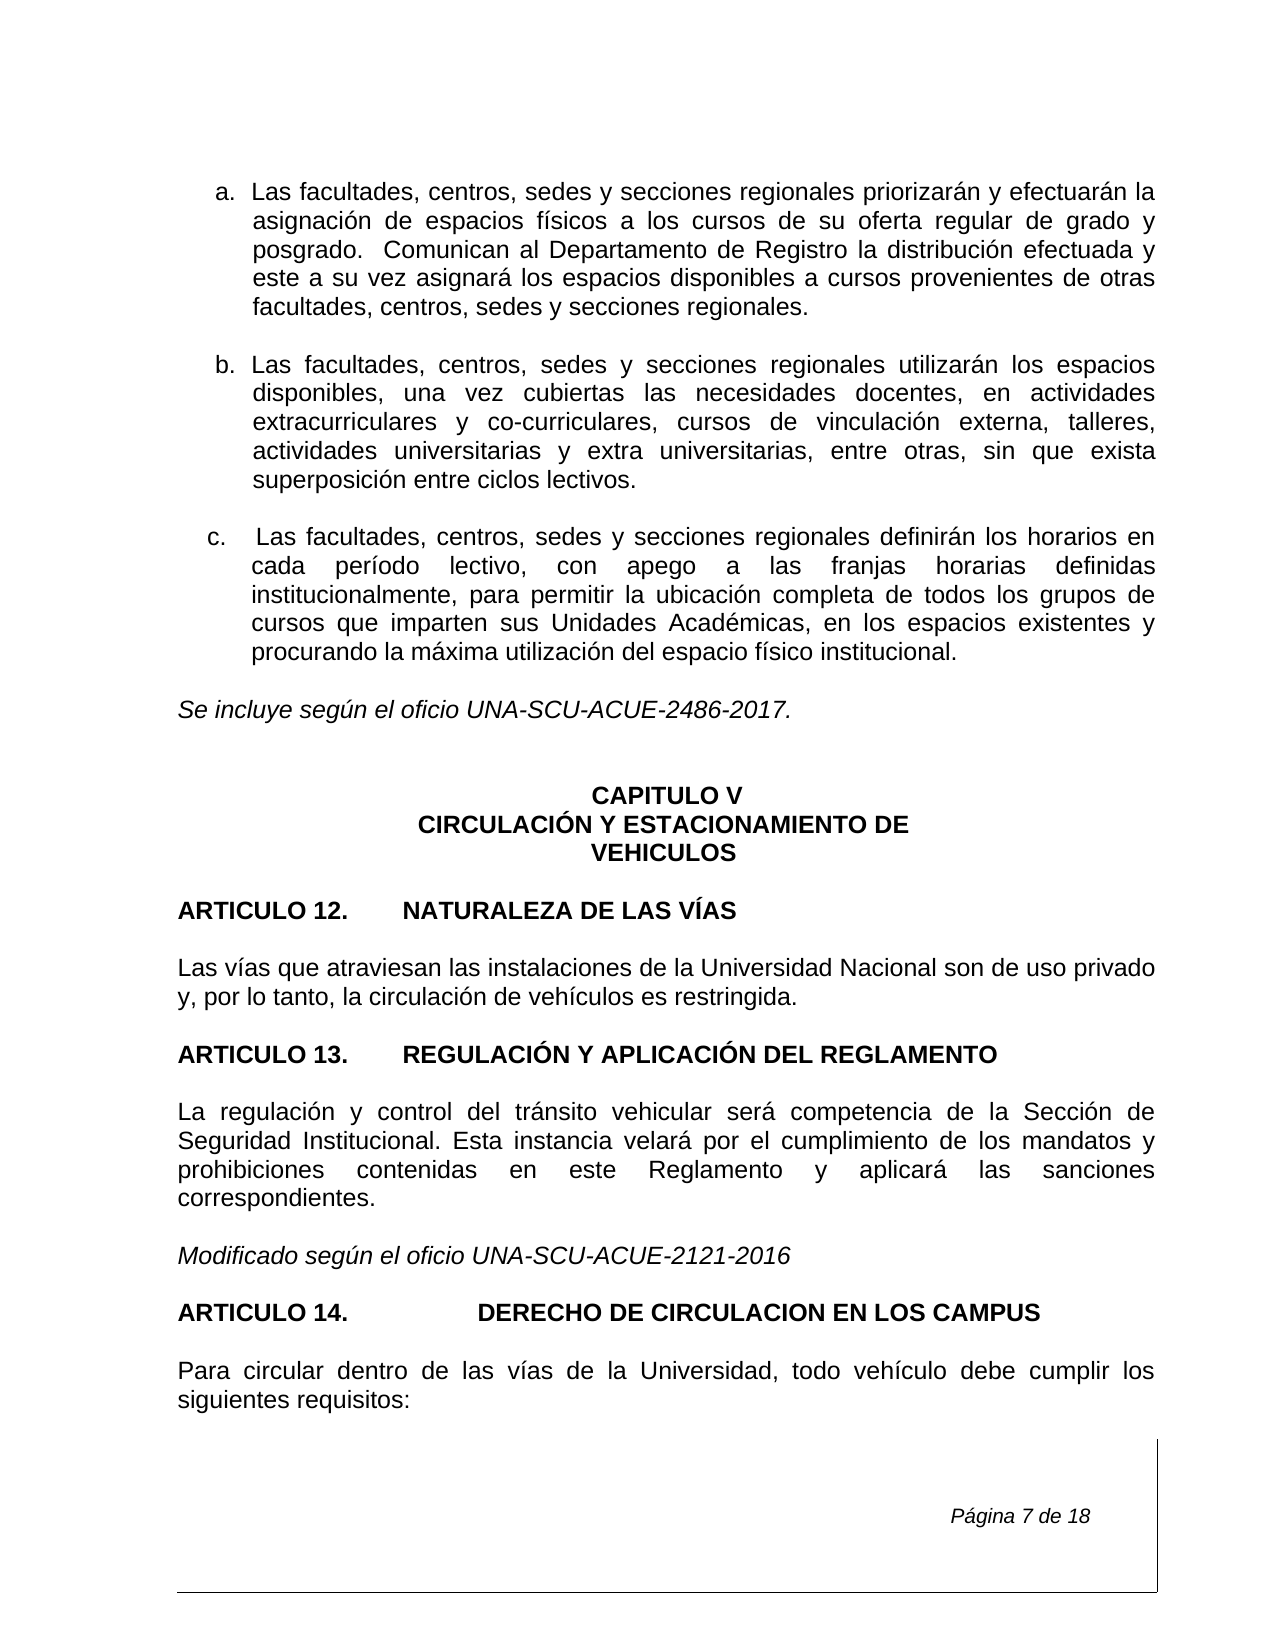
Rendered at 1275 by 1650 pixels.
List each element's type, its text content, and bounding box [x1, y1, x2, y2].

list Las facultades, centros, sedes y secciones regionales priorizarán y efectuarán la asignación de espacios físicos a los cursos de su oferta regular de grado y posgrado. Comunican al Departamento de Registro la distribución efectuada y este a su vez asignará los espacios disponibles a cursos provenientes de otras facultades, centros, sedes y secciones regionales. [215, 177, 1157, 321]
text La regulación y control del tránsito vehicular será competencia de la Sección de Seguridad Institucional. Esta instancia velará por el cumplimiento de los mandatos y prohibiciones contenidas en este Reglamento y aplicará las sanciones correspondientes. [177, 1097, 1157, 1212]
text CAPITULO V [177, 781, 1157, 810]
text Para circular dentro de las vías de la Universidad, todo vehículo debe cumplir los siguientes requisitos: [177, 1356, 1157, 1413]
text VEHICULOS [177, 838, 1157, 867]
text ARTICULO 12. NATURALEZA DE LAS VÍAS [177, 896, 1157, 925]
list Las facultades, centros, sedes y secciones regionales utilizarán los espacios disponibles, una vez cubiertas las necesidades docentes, en actividades extracurriculares y co-curriculares, cursos de vinculación externa, talleres, actividades universitarias y extra universitarias, entre otras, sin que exista superposición entre ciclos lectivos. [215, 350, 1157, 493]
text Las vías que atraviesan las instalaciones de la Universidad Nacional son de uso privado y, por lo tanto, la circulación de vehículos es restringida. [177, 953, 1157, 1011]
text c. Las facultades, centros, sedes y secciones regionales definirán los horarios en cada período lectivo, con apego a las franjas horarias definidas institucionalmente, para permitir la ubicación completa de todos los grupos de cursos que imparten sus Unidades Académicas, en los espacios existentes y procurando la máxima utilización del espacio físico institucional. [207, 522, 1157, 666]
text ARTICULO 14. DERECHO DE CIRCULACION EN LOS CAMPUS [177, 1298, 1157, 1327]
text Modificado según el oficio UNA-SCU-ACUE-2121-2016 [177, 1241, 1157, 1270]
text CIRCULACIÓN Y ESTACIONAMIENTO DE [177, 810, 1157, 838]
text Se incluye según el oficio UNA-SCU-ACUE-2486-2017. [177, 695, 1157, 723]
text ARTICULO 13. REGULACIÓN Y APLICACIÓN DEL REGLAMENTO [177, 1040, 1157, 1068]
